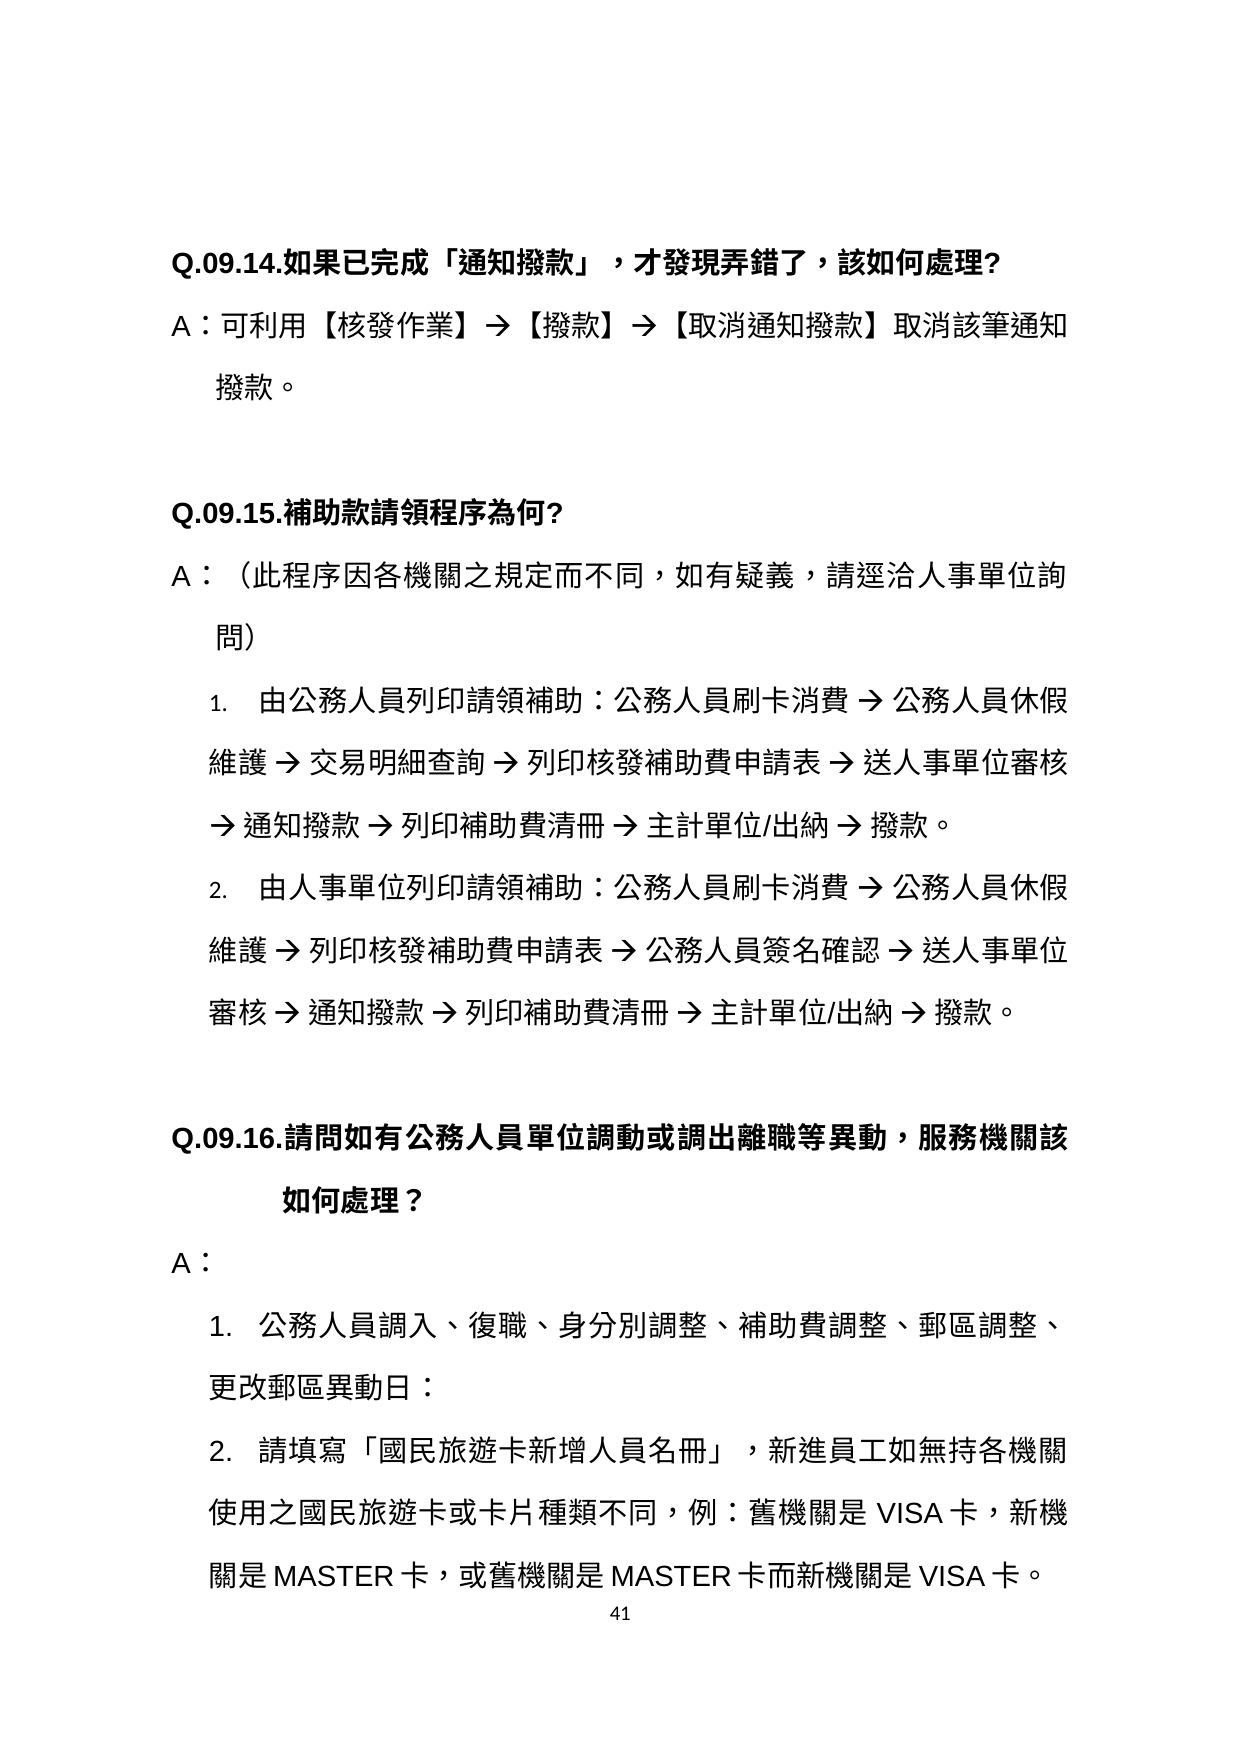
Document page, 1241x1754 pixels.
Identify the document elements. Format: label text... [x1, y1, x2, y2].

text Q.09.15.補助款請領程序為何? [171, 469, 1069, 532]
text Q.09.16.請問如有公務人員單位調動或調出離職等異動，服務機關該如何處理？ [171, 1094, 1069, 1219]
text A：可利用【核發作業】à【撥款】à【取消通知撥款】取消該筆通知撥款。 [171, 282, 1069, 407]
text Q.09.14.如果已完成「通知撥款」，才發現弄錯了，該如何處理? [171, 219, 1069, 282]
list 由人事單位列印請領補助：公務人員刷卡消費à公務人員休假維護à列印核發補助費申請表à公務人員簽名確認à送人事單位審核à通知撥款à列印補助費清冊à主計單位/出納à撥款。 [209, 844, 1069, 1032]
text A： [171, 1219, 1069, 1282]
text A：（此程序因各機關之規定而不同，如有疑義，請逕洽人事單位詢問） [171, 532, 1069, 657]
list 請填寫「國民旅遊卡新增人員名冊」，新進員工如無持各機關使用之國民旅遊卡或卡片種類不同，例：舊機關是VISA卡，新機關是MASTER卡，或舊機關是MASTER卡而新機關是VISA卡。 [209, 1407, 1069, 1594]
list 由公務人員列印請領補助：公務人員刷卡消費à公務人員休假維護à交易明細查詢à列印核發補助費申請表à送人事單位審核à通知撥款à列印補助費清冊à主計單位/出納à撥款。 [209, 657, 1069, 844]
list 公務人員調入、復職、身分別調整、補助費調整、郵區調整、更改郵區異動日： [209, 1282, 1069, 1407]
